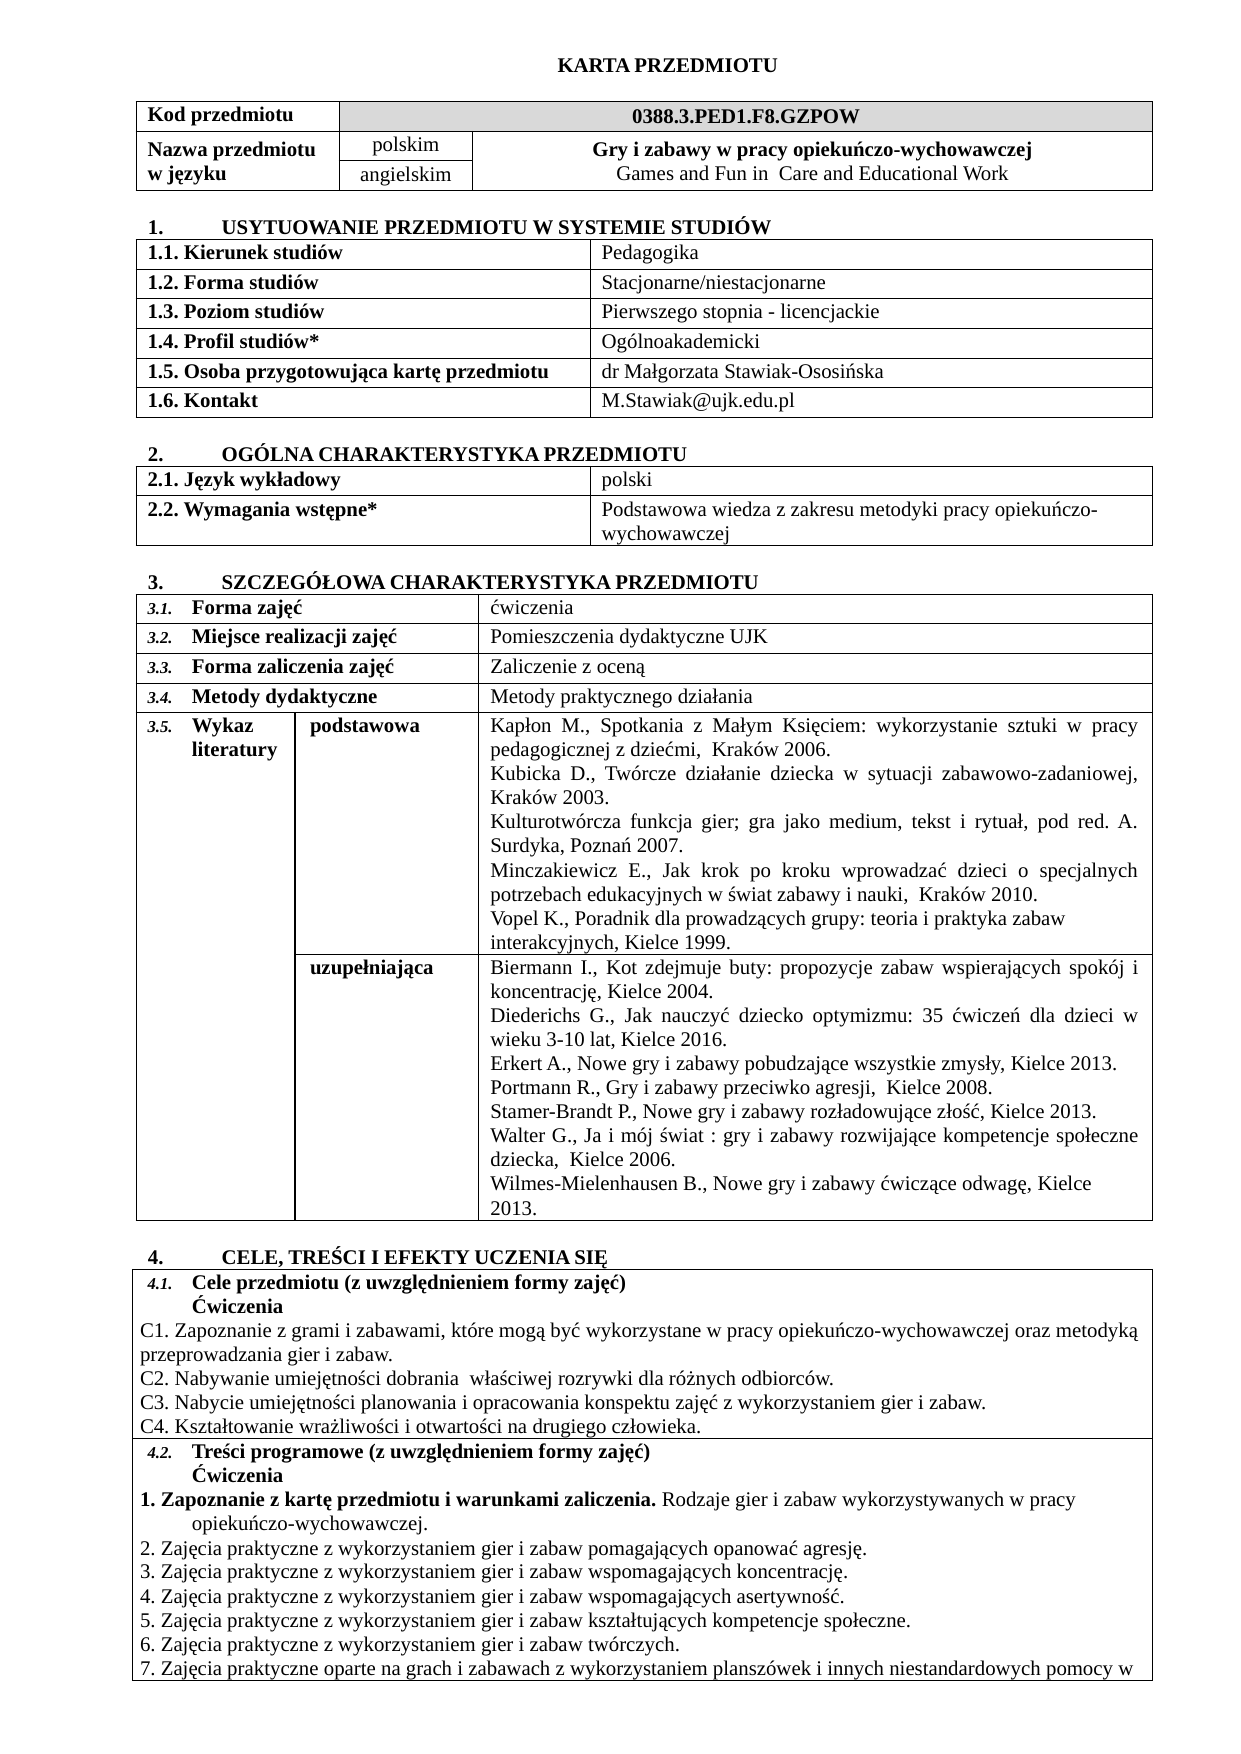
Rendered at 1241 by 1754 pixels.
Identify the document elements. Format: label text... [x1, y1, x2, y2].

table_cell Pierwszego stopnia - licencjackie [591, 299, 1152, 328]
table_cell Nazwa przedmiotu w języku [137, 132, 339, 190]
table_header Cele przedmiotu (z uwzględnieniem formy zajęć) Ćwiczenia C1. Zapoznanie z grami i zabawami, które mogą być wykorzystane w pracy opiekuńczo-wychowawczej oraz metodyką przeprowadzania gier i zabaw. C2. Nabywanie umiejętności dobrania właściwej rozrywki dla różnych odbiorców. C3. Nabycie umiejętności planowania i opracowania konspektu zajęć z wykorzystaniem gier i zabaw. C4. Kształtowanie wrażliwości i otwartości na drugiego człowieka. [133, 1270, 1152, 1438]
table_header Kod przedmiotu [137, 102, 339, 131]
table_header 1.1. Kierunek studiów [137, 240, 590, 269]
list OGÓLNA CHARAKTERYSTYKA PRZEDMIOTU [148, 442, 1187, 466]
table_cell Forma zaliczenia zajęć [137, 654, 478, 682]
table_cell M.Stawiak@ujk.edu.pl [591, 388, 1152, 417]
table_cell Zaliczenie z oceną [479, 654, 1152, 682]
list USYTUOWANIE PRZEDMIOTU W SYSTEMIE STUDIÓW [148, 215, 1187, 239]
table_cell Ogólnoakademicki [591, 329, 1152, 357]
table_header ćwiczenia [479, 595, 1152, 623]
table_cell Pomieszczenia dydaktyczne UJK [479, 624, 1152, 653]
table_cell 1.4. Profil studiów* [137, 329, 590, 357]
table_cell Treści programowe (z uwzględnieniem formy zajęć) Ćwiczenia 1. Zapoznanie z kartę przedmiotu i warunkami zaliczenia. Rodzaje gier i zabaw wykorzystywanych w pracy opiekuńczo-wychowawczej. 2. Zajęcia praktyczne z wykorzystaniem gier i zabaw pomagających opanować agresję. 3. Zajęcia praktyczne z wykorzystaniem gier i zabaw wspomagających koncentrację. 4. Zajęcia praktyczne z wykorzystaniem gier i zabaw wspomagających asertywność. 5. Zajęcia praktyczne z wykorzystaniem gier i zabaw kształtujących kompetencje społeczne. 6. Zajęcia praktyczne z wykorzystaniem gier i zabaw twórczych. 7. Zajęcia praktyczne oparte na grach i zabawach z wykorzystaniem planszówek i innych niestandardowych pomocy w [133, 1439, 1152, 1680]
table_cell Miejsce realizacji zajęć [137, 624, 478, 653]
table_cell angielskim [340, 161, 472, 190]
table_cell 1.3. Poziom studiów [137, 299, 590, 328]
table_cell Wykaz literatury [137, 713, 294, 1219]
list SZCZEGÓŁOWA CHARAKTERYSTYKA PRZEDMIOTU [148, 570, 1187, 594]
table_header Pedagogika [591, 240, 1152, 269]
table_header polski [591, 467, 1152, 495]
table_cell Kapłon M., Spotkania z Małym Księciem: wykorzystanie sztuki w pracy pedagogicznej z dziećmi, Kraków 2006. Kubicka D., Twórcze działanie dziecka w sytuacji zabawowo-zadaniowej, Kraków 2003. Kulturotwórcza funkcja gier; gra jako medium, tekst i rytuał, pod red. A. Surdyka, Poznań 2007. Minczakiewicz E., Jak krok po kroku wprowadzać dzieci o specjalnych potrzebach edukacyjnych w świat zabawy i nauki, Kraków 2010. Vopel K., Poradnik dla prowadzących grupy: teoria i praktyka zabaw interakcyjnych, Kielce 1999. [479, 713, 1152, 954]
table_header 2.1. Język wykładowy [137, 467, 590, 495]
table_cell Gry i zabawy w pracy opiekuńczo-wychowawczej Games and Fun in Care and Educational Work [473, 132, 1152, 190]
table_cell Podstawowa wiedza z zakresu metodyki pracy opiekuńczo-wychowawczej [591, 496, 1152, 544]
table_cell podstawowa [296, 713, 478, 954]
table_cell Metody praktycznego działania [479, 684, 1152, 712]
table_cell 2.2. Wymagania wstępne* [137, 496, 590, 544]
table_cell 1.6. Kontakt [137, 388, 590, 417]
table_cell dr Małgorzata Stawiak-Ososińska [591, 359, 1152, 387]
table_cell Biermann I., Kot zdejmuje buty: propozycje zabaw wspierających spokój i koncentrację, Kielce 2004. Diederichs G., Jak nauczyć dziecko optymizmu: 35 ćwiczeń dla dzieci w wieku 3-10 lat, Kielce 2016. Erkert A., Nowe gry i zabawy pobudzające wszystkie zmysły, Kielce 2013. Portmann R., Gry i zabawy przeciwko agresji, Kielce 2008. Stamer-Brandt P., Nowe gry i zabawy rozładowujące złość, Kielce 2013. Walter G., Ja i mój świat : gry i zabawy rozwijające kompetencje społeczne dziecka, Kielce 2006. Wilmes-Mielenhausen B., Nowe gry i zabawy ćwiczące odwagę, Kielce 2013. [479, 955, 1152, 1219]
text KARTA PRZEDMIOTU [148, 53, 1187, 77]
list CELE, TREŚCI I EFEKTY UCZENIA SIĘ [148, 1244, 1187, 1269]
table_cell 1.2. Forma studiów [137, 270, 590, 298]
table_cell uzupełniająca [296, 955, 478, 1219]
table_header 0388.3.PED1.F8.GZPOW [340, 102, 1152, 131]
table_cell 1.5. Osoba przygotowująca kartę przedmiotu [137, 359, 590, 387]
table_cell Stacjonarne/niestacjonarne [591, 270, 1152, 298]
table_cell polskim [340, 132, 472, 160]
table_cell Metody dydaktyczne [137, 684, 478, 712]
table_header Forma zajęć [137, 595, 478, 623]
